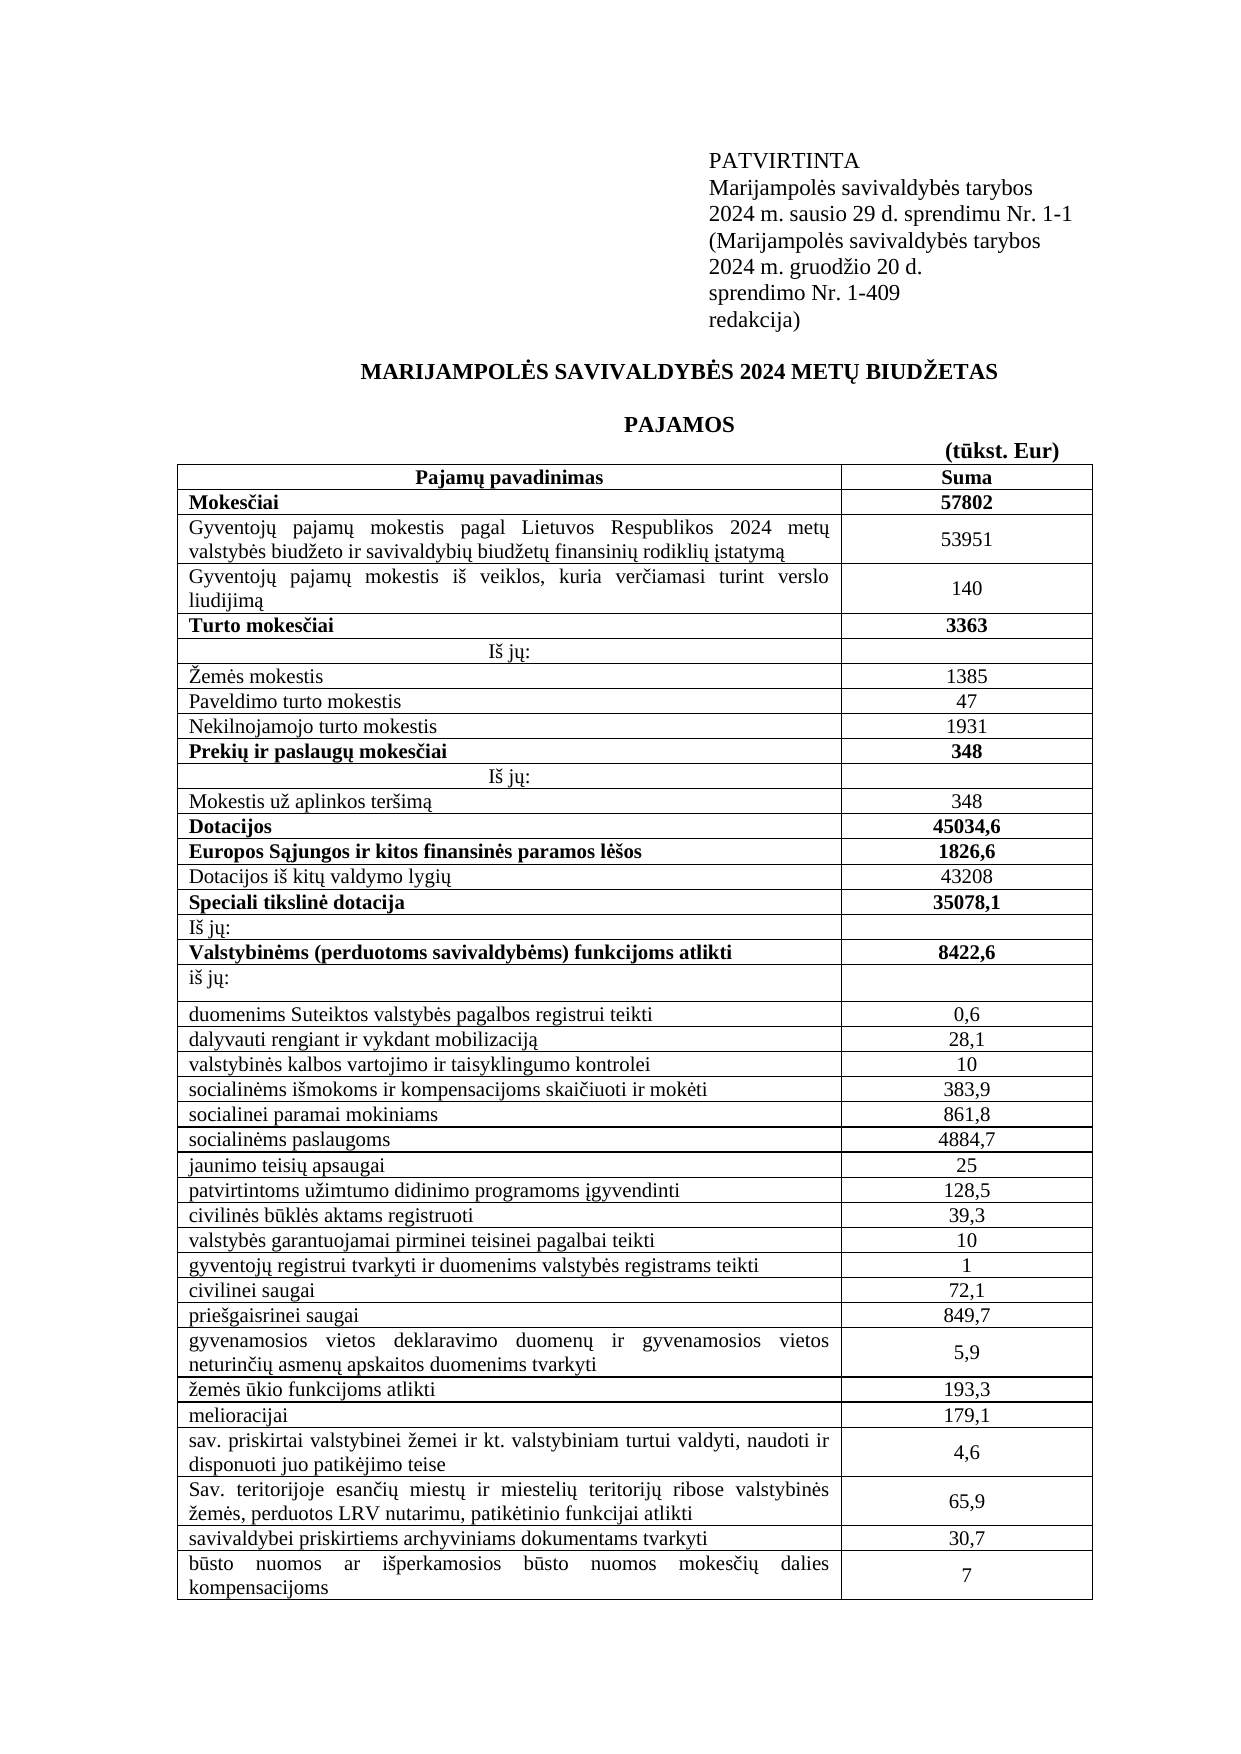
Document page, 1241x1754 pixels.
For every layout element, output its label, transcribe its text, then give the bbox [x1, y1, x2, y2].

table_cell dalyvauti rengiant ir vykdant mobilizaciją [178, 1027, 841, 1051]
table_cell 47 [842, 689, 1092, 713]
table_cell civilinės būklės aktams registruoti [178, 1203, 841, 1227]
table_cell 1 [842, 1253, 1092, 1277]
text (Marijampolės savivaldybės tarybos [709, 227, 1181, 253]
table_cell 128,5 [842, 1178, 1092, 1202]
table_cell [842, 764, 1092, 788]
table_cell 849,7 [842, 1303, 1092, 1327]
table_cell 45034,6 [842, 814, 1092, 838]
table_cell 39,3 [842, 1203, 1092, 1227]
table_cell gyvenamosios vietos deklaravimo duomenų ir gyvenamosios vietos neturinčių asmenų apskaitos duomenims tvarkyti [178, 1328, 841, 1376]
table_cell 179,1 [842, 1403, 1092, 1427]
table_cell 35078,1 [842, 890, 1092, 914]
table_header Suma [842, 465, 1092, 489]
table_cell Dotacijos [178, 814, 841, 838]
table_cell 28,1 [842, 1027, 1092, 1051]
text Marijampolės savivaldybės tarybos [709, 174, 1181, 200]
text 2024 m. sausio 29 d. sprendimu Nr. 1-1 [709, 200, 1181, 227]
table_cell Prekių ir paslaugų mokesčiai [178, 739, 841, 763]
table_cell socialinėms paslaugoms [178, 1128, 841, 1151]
table_cell 4,6 [842, 1428, 1092, 1476]
table_cell 383,9 [842, 1077, 1092, 1101]
table_cell 1385 [842, 664, 1092, 688]
table_cell jaunimo teisių apsaugai [178, 1153, 841, 1177]
table_cell 65,9 [842, 1477, 1092, 1525]
table_cell 1931 [842, 714, 1092, 738]
table_cell 0,6 [842, 1002, 1092, 1026]
text MARIJAMPOLĖS SAVIVALDYBĖS 2024 METŲ BIUDŽETAS [177, 358, 1181, 385]
table_cell Nekilnojamojo turto mokestis [178, 714, 841, 738]
text 2024 m. gruodžio 20 d. [709, 253, 1181, 279]
text PAJAMOS [177, 411, 1181, 437]
table_cell 25 [842, 1153, 1092, 1177]
table_cell priešgaisrinei saugai [178, 1303, 841, 1327]
table_cell Iš jų: [178, 639, 841, 663]
table_cell 10 [842, 1228, 1092, 1252]
table_cell 8422,6 [842, 940, 1092, 964]
text PATVIRTINTA [709, 148, 1181, 174]
table_cell 57802 [842, 490, 1092, 514]
text redakcija) [709, 306, 1181, 332]
table_cell būsto nuomos ar išperkamosios būsto nuomos mokesčių dalies kompensacijoms [178, 1551, 841, 1599]
table_cell Gyventojų pajamų mokestis pagal Lietuvos Respublikos 2024 metų valstybės biudžeto ir savivaldybių biudžetų finansinių rodiklių įstatymą [178, 515, 841, 563]
table_cell 7 [842, 1551, 1092, 1599]
table_cell socialinėms išmokoms ir kompensacijoms skaičiuoti ir mokėti [178, 1077, 841, 1101]
table_cell savivaldybei priskirtiems archyviniams dokumentams tvarkyti [178, 1526, 841, 1550]
table_cell 43208 [842, 865, 1092, 888]
table_cell valstybinės kalbos vartojimo ir taisyklingumo kontrolei [178, 1052, 841, 1076]
table_cell 53951 [842, 515, 1092, 563]
table_cell Valstybinėms (perduotoms savivaldybėms) funkcijoms atlikti [178, 940, 841, 964]
table_cell 140 [842, 564, 1092, 612]
table_cell 5,9 [842, 1328, 1092, 1376]
table_cell Turto mokesčiai [178, 614, 841, 637]
table_cell [842, 915, 1092, 939]
table_cell 193,3 [842, 1378, 1092, 1401]
table_cell Paveldimo turto mokestis [178, 689, 841, 713]
table_cell melioracijai [178, 1403, 841, 1427]
table_cell sav. priskirtai valstybinei žemei ir kt. valstybiniam turtui valdyti, naudoti ir disponuoti juo patikėjimo teise [178, 1428, 841, 1476]
table_cell 348 [842, 739, 1092, 763]
table_cell gyventojų registrui tvarkyti ir duomenims valstybės registrams teikti [178, 1253, 841, 1277]
table_cell Iš jų: [178, 915, 841, 939]
table_cell 1826,6 [842, 839, 1092, 863]
table_cell 72,1 [842, 1278, 1092, 1302]
table_cell Iš jų: [178, 764, 841, 788]
table_cell 10 [842, 1052, 1092, 1076]
table_cell Europos Sąjungos ir kitos finansinės paramos lėšos [178, 839, 841, 863]
table_cell civilinei saugai [178, 1278, 841, 1302]
table_cell Mokestis už aplinkos teršimą [178, 789, 841, 813]
table_cell socialinei paramai mokiniams [178, 1102, 841, 1126]
table_header Pajamų pavadinimas [178, 465, 841, 489]
table_cell 861,8 [842, 1102, 1092, 1126]
table_cell [842, 639, 1092, 663]
table_cell valstybės garantuojamai pirminei teisinei pagalbai teikti [178, 1228, 841, 1252]
table_cell 4884,7 [842, 1128, 1092, 1151]
text (tūkst. Eur) [945, 437, 1181, 464]
table_cell [842, 965, 1092, 1001]
table_cell 3363 [842, 614, 1092, 637]
table_cell Žemės mokestis [178, 664, 841, 688]
table_cell Mokesčiai [178, 490, 841, 514]
table_cell 348 [842, 789, 1092, 813]
table_cell Sav. teritorijoje esančių miestų ir miestelių teritorijų ribose valstybinės žemės, perduotos LRV nutarimu, patikėtinio funkcijai atlikti [178, 1477, 841, 1525]
table_cell patvirtintoms užimtumo didinimo programoms įgyvendinti [178, 1178, 841, 1202]
table_cell duomenims Suteiktos valstybės pagalbos registrui teikti [178, 1002, 841, 1026]
text sprendimo Nr. 1-409 [709, 279, 1181, 306]
table_cell žemės ūkio funkcijoms atlikti [178, 1378, 841, 1401]
table_cell Gyventojų pajamų mokestis iš veiklos, kuria verčiamasi turint verslo liudijimą [178, 564, 841, 612]
table_cell iš jų: [178, 965, 841, 1001]
table_cell Dotacijos iš kitų valdymo lygių [178, 865, 841, 888]
table_cell 30,7 [842, 1526, 1092, 1550]
table_cell Speciali tikslinė dotacija [178, 890, 841, 914]
